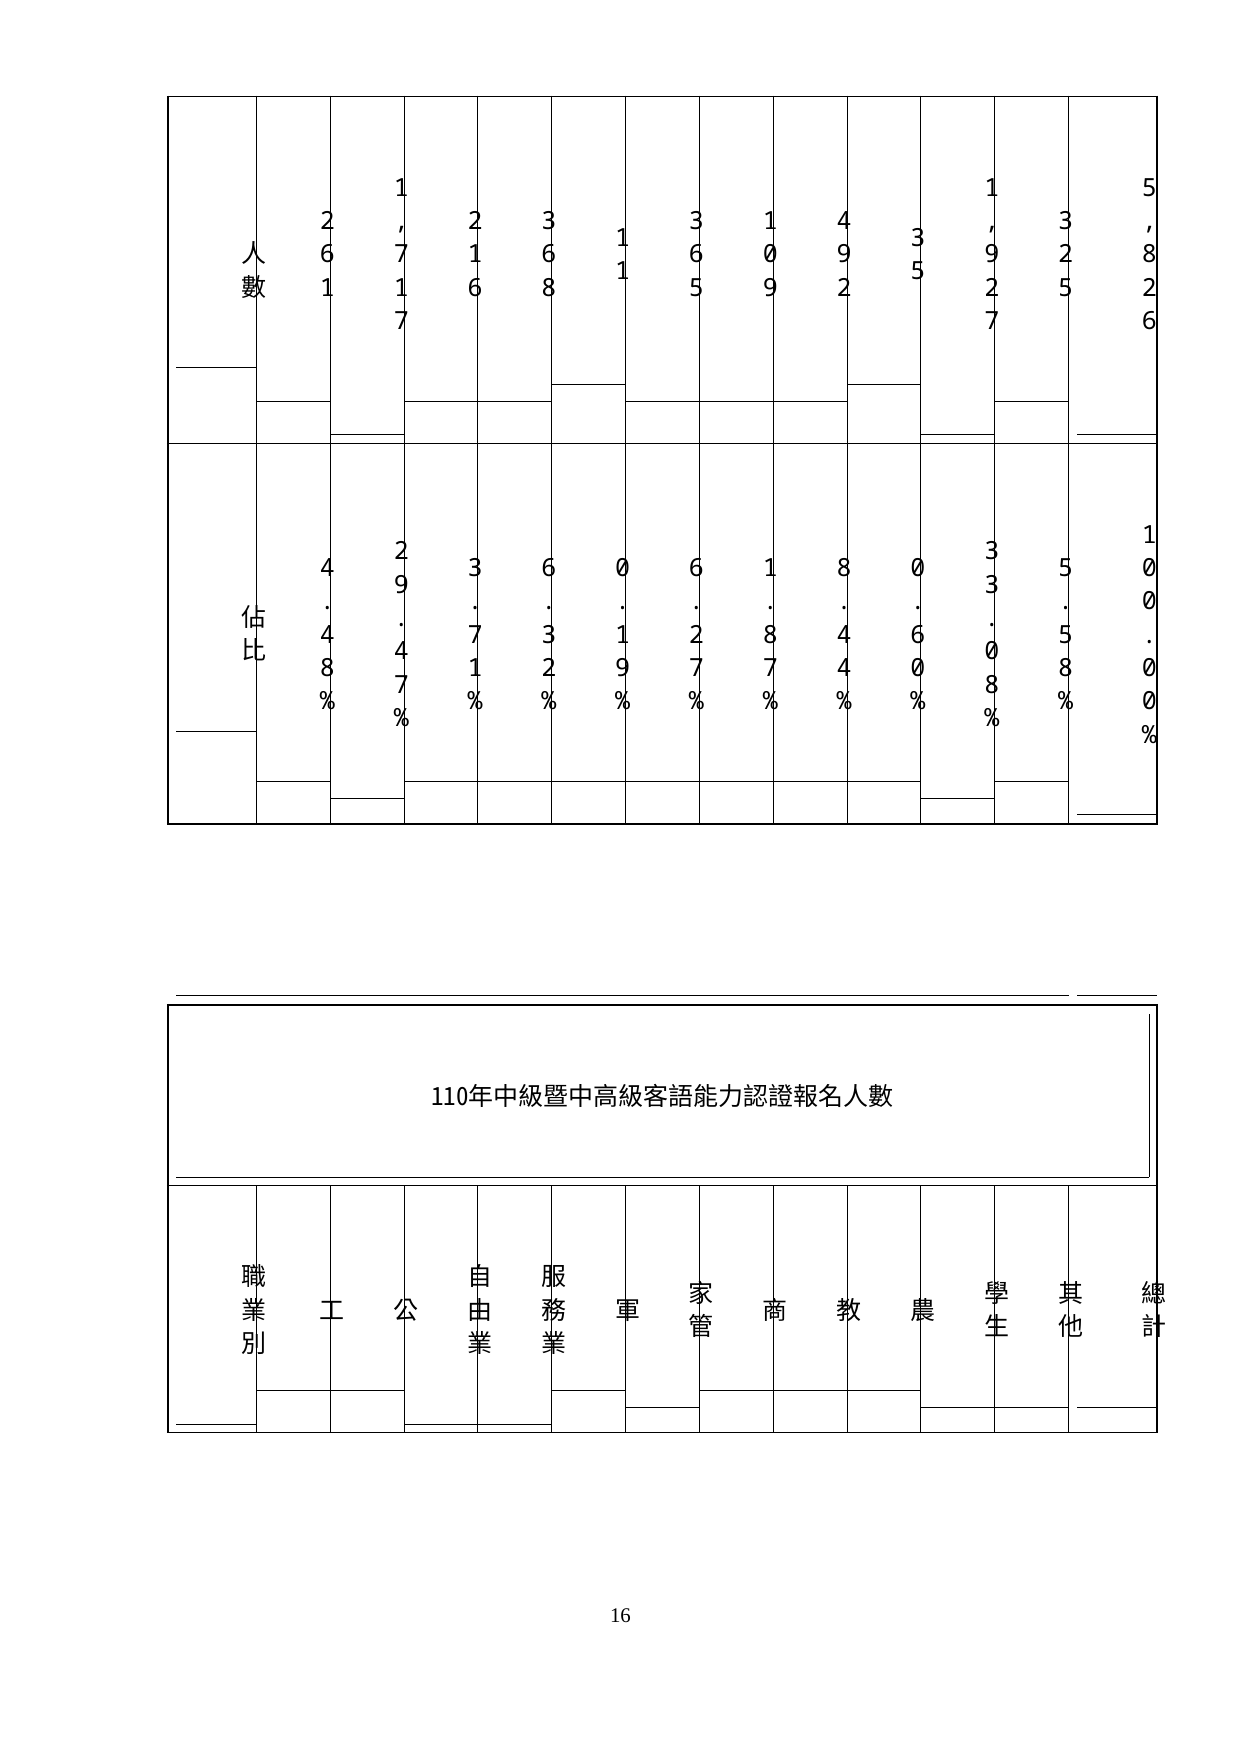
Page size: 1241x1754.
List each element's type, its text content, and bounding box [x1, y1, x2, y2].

table_cell [995, 996, 1068, 1004]
table_cell 365 [626, 97, 699, 401]
table_cell 11 [552, 97, 625, 384]
table_cell 工 [257, 1186, 330, 1390]
table_cell 佔比 [169, 444, 256, 823]
table_cell 1.87% [700, 782, 773, 823]
table_cell 1,927 [921, 435, 994, 442]
table_cell [847, 996, 921, 1004]
table_cell 325 [995, 97, 1068, 401]
table_cell 服務業 [478, 1186, 551, 1424]
table_cell 1,717 [331, 97, 404, 434]
table_cell 109 [700, 97, 773, 401]
table_cell [478, 996, 552, 1004]
table_cell 農 [848, 1391, 920, 1432]
table_cell 服務業 [478, 1425, 551, 1432]
table_cell 3.71% [405, 782, 477, 823]
table_cell 人數 [169, 97, 256, 442]
table_cell 8.44% [774, 444, 847, 781]
table_cell 其他 [995, 1186, 1068, 1407]
table_cell 軍 [552, 1186, 625, 1390]
table_cell 109 [700, 402, 773, 442]
table_cell 325 [995, 402, 1068, 442]
table_cell 5.58% [995, 444, 1068, 781]
table_cell [1069, 825, 1157, 1004]
table_cell 4.48% [257, 782, 330, 823]
table_cell 110年中級暨中高級客語能力認證報名人數 [169, 1006, 1156, 1185]
table_cell [552, 825, 626, 995]
table_cell 109 [767, 250, 773, 260]
table_cell 100.00% [1069, 444, 1156, 823]
table_cell [478, 825, 552, 995]
table_cell 公 [331, 1391, 404, 1432]
table_cell 商 [700, 1186, 773, 1390]
table_cell 29.47% [331, 799, 404, 823]
table_cell 學生 [921, 1408, 994, 1432]
table_cell 6.32% [478, 782, 551, 823]
table_cell 35 [848, 97, 920, 384]
table_cell [330, 996, 404, 1004]
table_cell 29.47% [331, 444, 404, 798]
table_cell [626, 825, 699, 995]
table_cell [773, 825, 847, 995]
table_cell 4.48% [257, 444, 330, 781]
table_cell [699, 825, 773, 995]
table_cell 商 [700, 1391, 773, 1432]
table_cell [168, 825, 256, 1004]
table_cell 35 [848, 385, 920, 442]
table_cell [921, 996, 995, 1004]
table_cell 6.27% [626, 444, 699, 781]
table_cell 農 [848, 1186, 920, 1390]
table_cell 家管 [626, 1408, 699, 1432]
table_cell [921, 825, 995, 995]
table_cell 1,927 [921, 97, 994, 434]
table_cell 33.08% [921, 799, 994, 823]
table_cell 261 [257, 97, 330, 401]
table_cell 學生 [921, 1186, 994, 1407]
table_cell 5,826 [1069, 97, 1156, 442]
table_cell [773, 996, 847, 1004]
table_cell 1,717 [331, 435, 404, 442]
table_cell 教 [774, 1186, 847, 1390]
table_cell 0.60% [848, 782, 920, 823]
table_cell 公 [331, 1186, 404, 1390]
table_cell 職業別 [169, 1186, 256, 1432]
table_cell 3.71% [405, 444, 477, 781]
table_cell [552, 996, 626, 1004]
table_cell 365 [626, 402, 699, 442]
table_cell 6.32% [478, 444, 551, 781]
table_cell [699, 996, 773, 1004]
table_cell [256, 825, 330, 995]
table_cell 軍 [552, 1391, 625, 1432]
table_cell 33.08% [921, 444, 994, 798]
table_cell 自由業 [405, 1186, 477, 1424]
table_cell 216 [405, 402, 477, 442]
table_cell 216 [405, 97, 477, 401]
table_cell 0.60% [848, 444, 920, 781]
table_cell 368 [478, 97, 551, 401]
table_cell 自由業 [405, 1425, 477, 1432]
table_cell 教 [774, 1391, 847, 1432]
table_cell 6.27% [626, 782, 699, 823]
table_cell 492 [774, 402, 847, 442]
table_cell 261 [257, 402, 330, 442]
table_cell 11 [552, 385, 625, 442]
table_cell 家管 [626, 1186, 699, 1407]
table_cell 0.19% [552, 782, 625, 823]
table_cell 5.58% [995, 782, 1068, 823]
table_cell 農 [848, 1308, 853, 1319]
table_cell 其他 [995, 1408, 1068, 1432]
table_cell 8.44% [774, 782, 847, 823]
table_cell 368 [478, 402, 551, 442]
table_cell [330, 825, 404, 995]
table_cell [404, 996, 478, 1004]
table_cell [256, 996, 330, 1004]
table_cell [626, 996, 699, 1004]
table_cell [995, 825, 1068, 995]
table_cell [847, 825, 921, 995]
table_cell 工 [257, 1391, 330, 1432]
table_cell 1.87% [700, 444, 773, 781]
table_cell 總計 [1069, 1186, 1156, 1432]
table_cell [404, 825, 478, 995]
table_cell 492 [774, 97, 847, 401]
table_cell 0.19% [552, 444, 625, 781]
